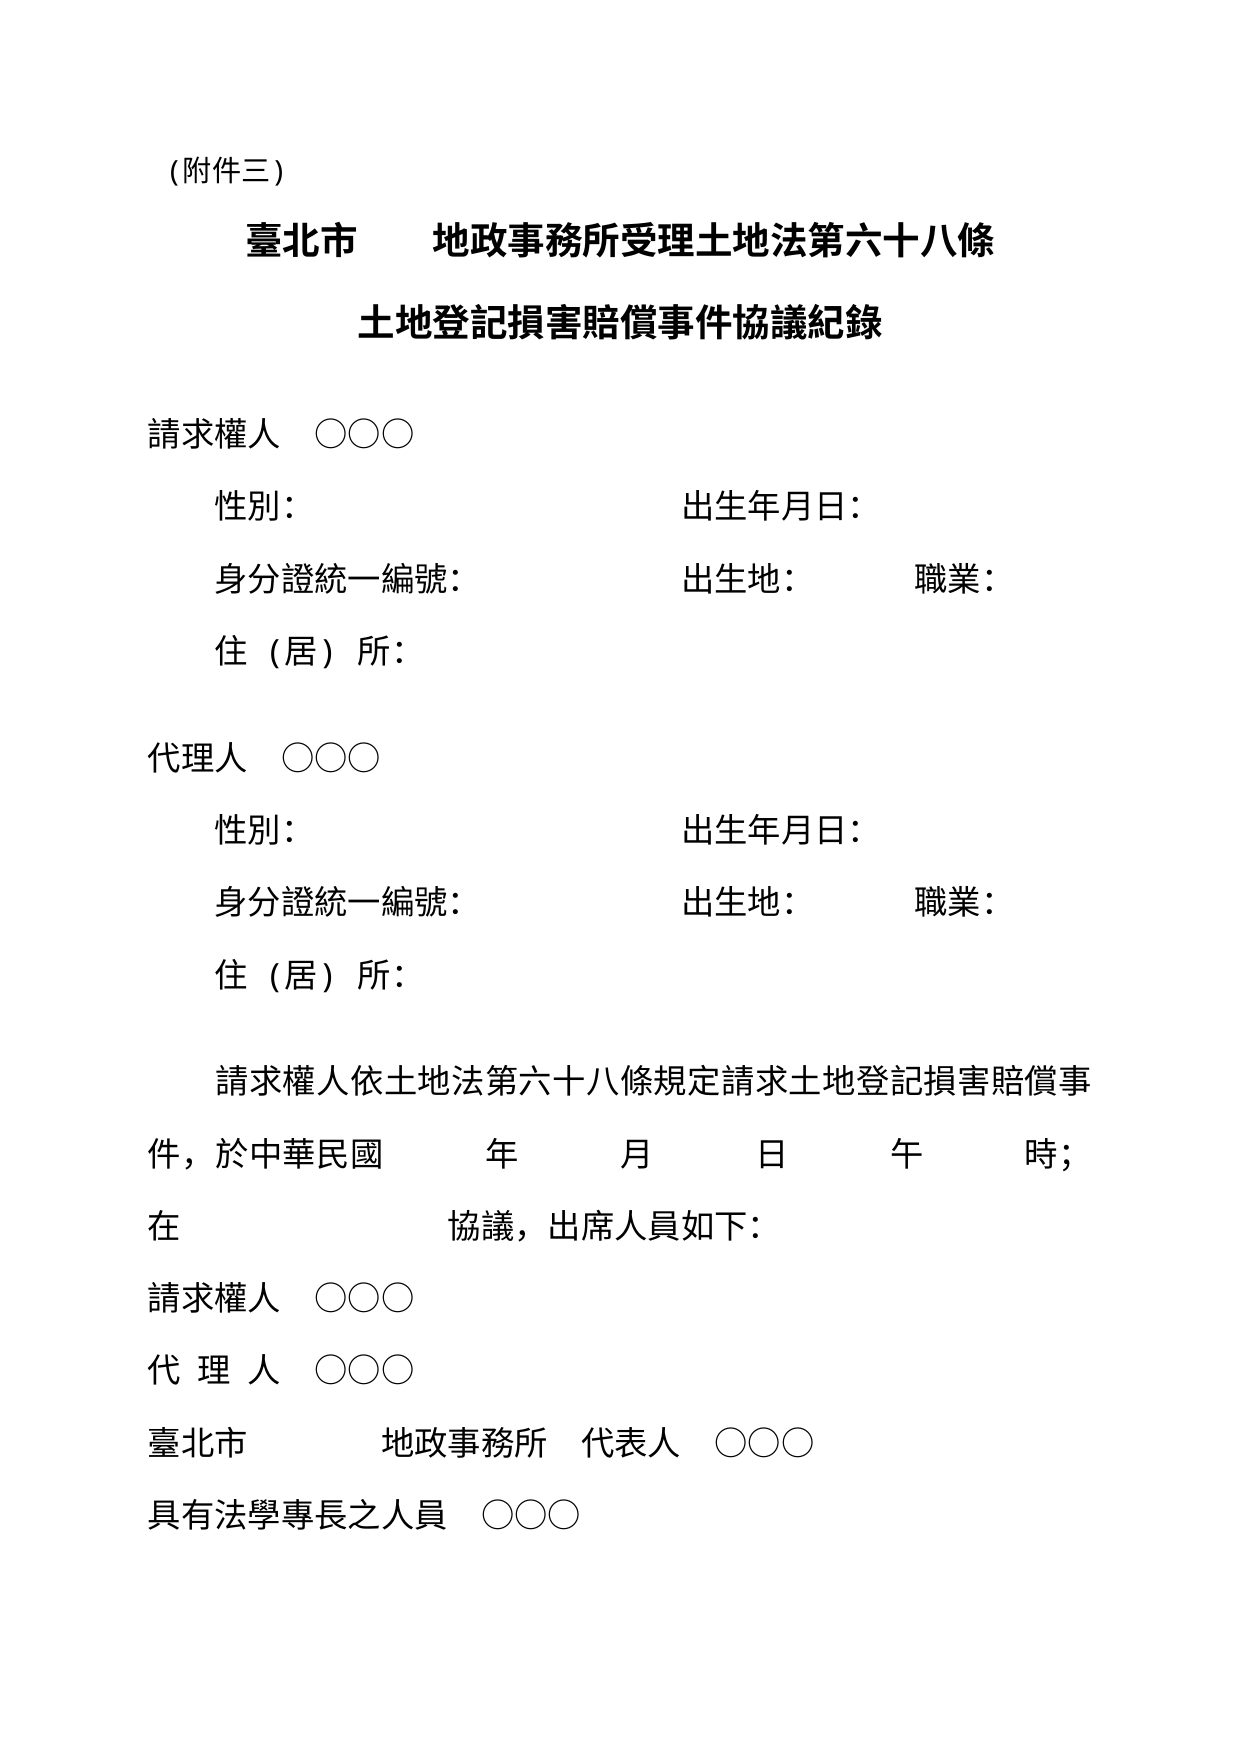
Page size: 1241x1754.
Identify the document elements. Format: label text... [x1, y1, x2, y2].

text 土地登記損害賠償事件協議紀錄 [148, 293, 1092, 347]
text 身分證統一編號： 出生地： 職業： [148, 553, 1092, 601]
text 請求權人依土地法第六十八條規定請求土地登記損害賠償事件，於中華民國 年 月 日 午 時；在 協議，出席人員如下： [148, 1055, 1092, 1248]
text 住 (居) 所： [148, 948, 1092, 997]
text 住 (居) 所： [148, 625, 1092, 673]
text (附件三) [148, 148, 1092, 190]
text 臺北市 地政事務所 代表人 ○○○ [148, 1417, 1092, 1465]
text 請求權人 ○○○ [148, 1272, 1092, 1320]
text 代 理 人 ○○○ [148, 1344, 1092, 1392]
text 代理人 ○○○ [148, 732, 1092, 780]
text 臺北市 地政事務所受理土地法第六十八條 [148, 211, 1092, 266]
text 性別： 出生年月日： [148, 480, 1092, 528]
text 請求權人 ○○○ [148, 408, 1092, 456]
text 身分證統一編號： 出生地： 職業： [148, 876, 1092, 924]
text 具有法學專長之人員 ○○○ [148, 1489, 1092, 1537]
text 性別： 出生年月日： [148, 804, 1092, 852]
